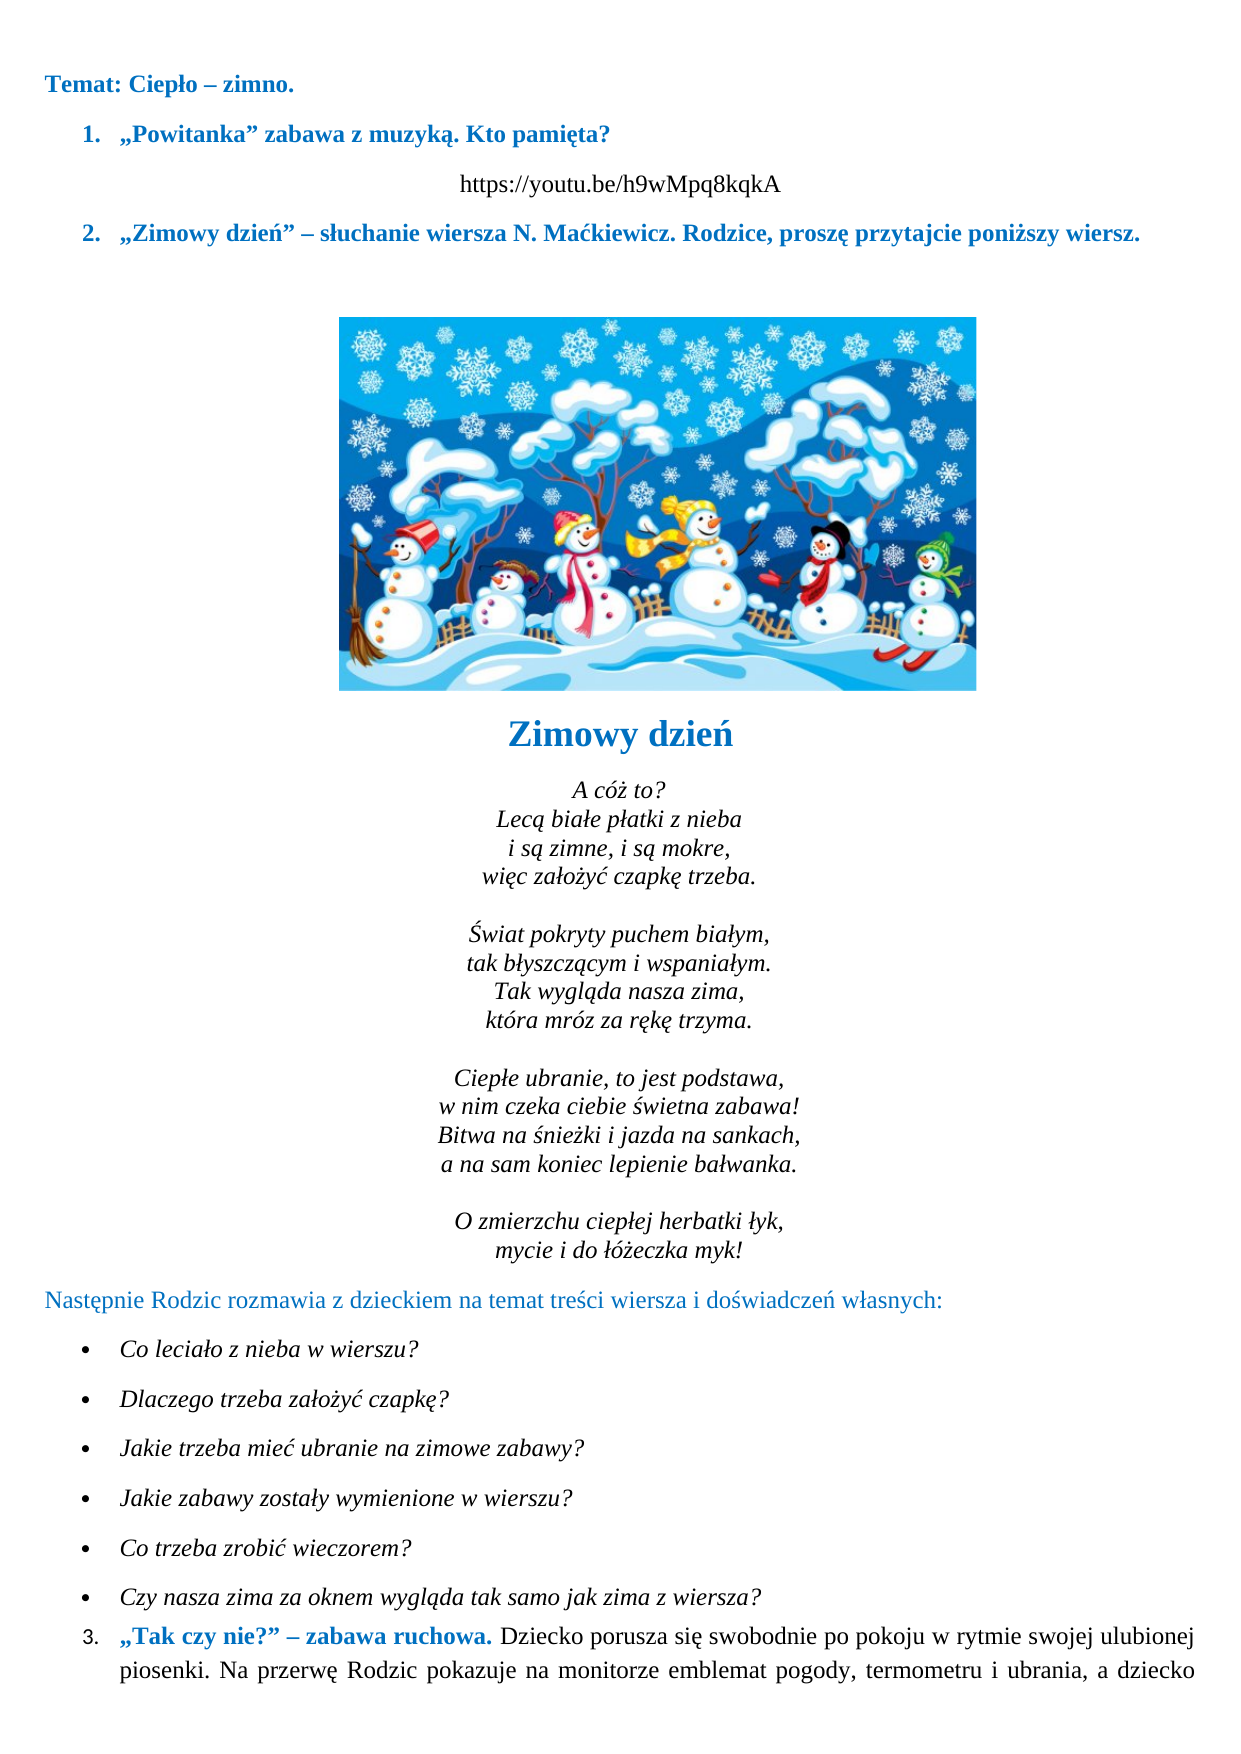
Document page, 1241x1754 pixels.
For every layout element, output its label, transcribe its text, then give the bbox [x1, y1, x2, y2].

text Następnie Rodzic rozmawia z dzieckiem na temat treści wiersza i doświadczeń własnych: [44, 1285, 1196, 1313]
text https://youtu.be/h9wMpq8kqkA [44, 169, 1196, 197]
list „Powitanka” zabawa z muzyką. Kto pamięta? [82, 119, 1196, 148]
list Czy nasza zima za oknem wygląda tak samo jak zima z wiersza? [82, 1582, 1196, 1611]
list „Tak czy nie?” – zabawa ruchowa. Dziecko porusza się swobodnie po pokoju w rytmie swojej ulubionej piosenki. Na przerwę Rodzic pokazuje na monitorze emblemat pogody, termometru i ubrania, a dziecko [82, 1621, 1196, 1683]
subtitle Zimowy dzień [44, 711, 1196, 754]
list Co leciało z nieba w wierszu? [82, 1334, 1196, 1363]
list Jakie zabawy zostały wymienione w wierszu? [82, 1483, 1196, 1512]
text Temat: Ciepło – zimno. [44, 69, 1196, 98]
list Co trzeba zrobić wieczorem? [82, 1533, 1196, 1561]
list „Zimowy dzień” – słuchanie wiersza N. Maćkiewicz. Rodzice, proszę przytajcie poniższy wiersz. [82, 218, 1196, 247]
list Jakie trzeba mieć ubranie na zimowe zabawy? [82, 1433, 1196, 1462]
list Dlaczego trzeba założyć czapkę? [82, 1384, 1196, 1413]
text A cóż to? Lecą białe płatki z nieba i są zimne, i są mokre, więc założyć czapkę trzeba. Świat pokryty puchem białym, tak błyszczącym i wspaniałym. Tak wygląda nasza zima, która mróz za rękę trzyma. Ciepłe ubranie, to jest podstawa, w nim czeka ciebie świetna zabawa! Bitwa na śnieżki i jazda na sankach, a na sam koniec lepienie bałwanka. O zmierzchu ciepłej herbatki łyk, mycie i do łóżeczka myk! [44, 775, 1196, 1264]
